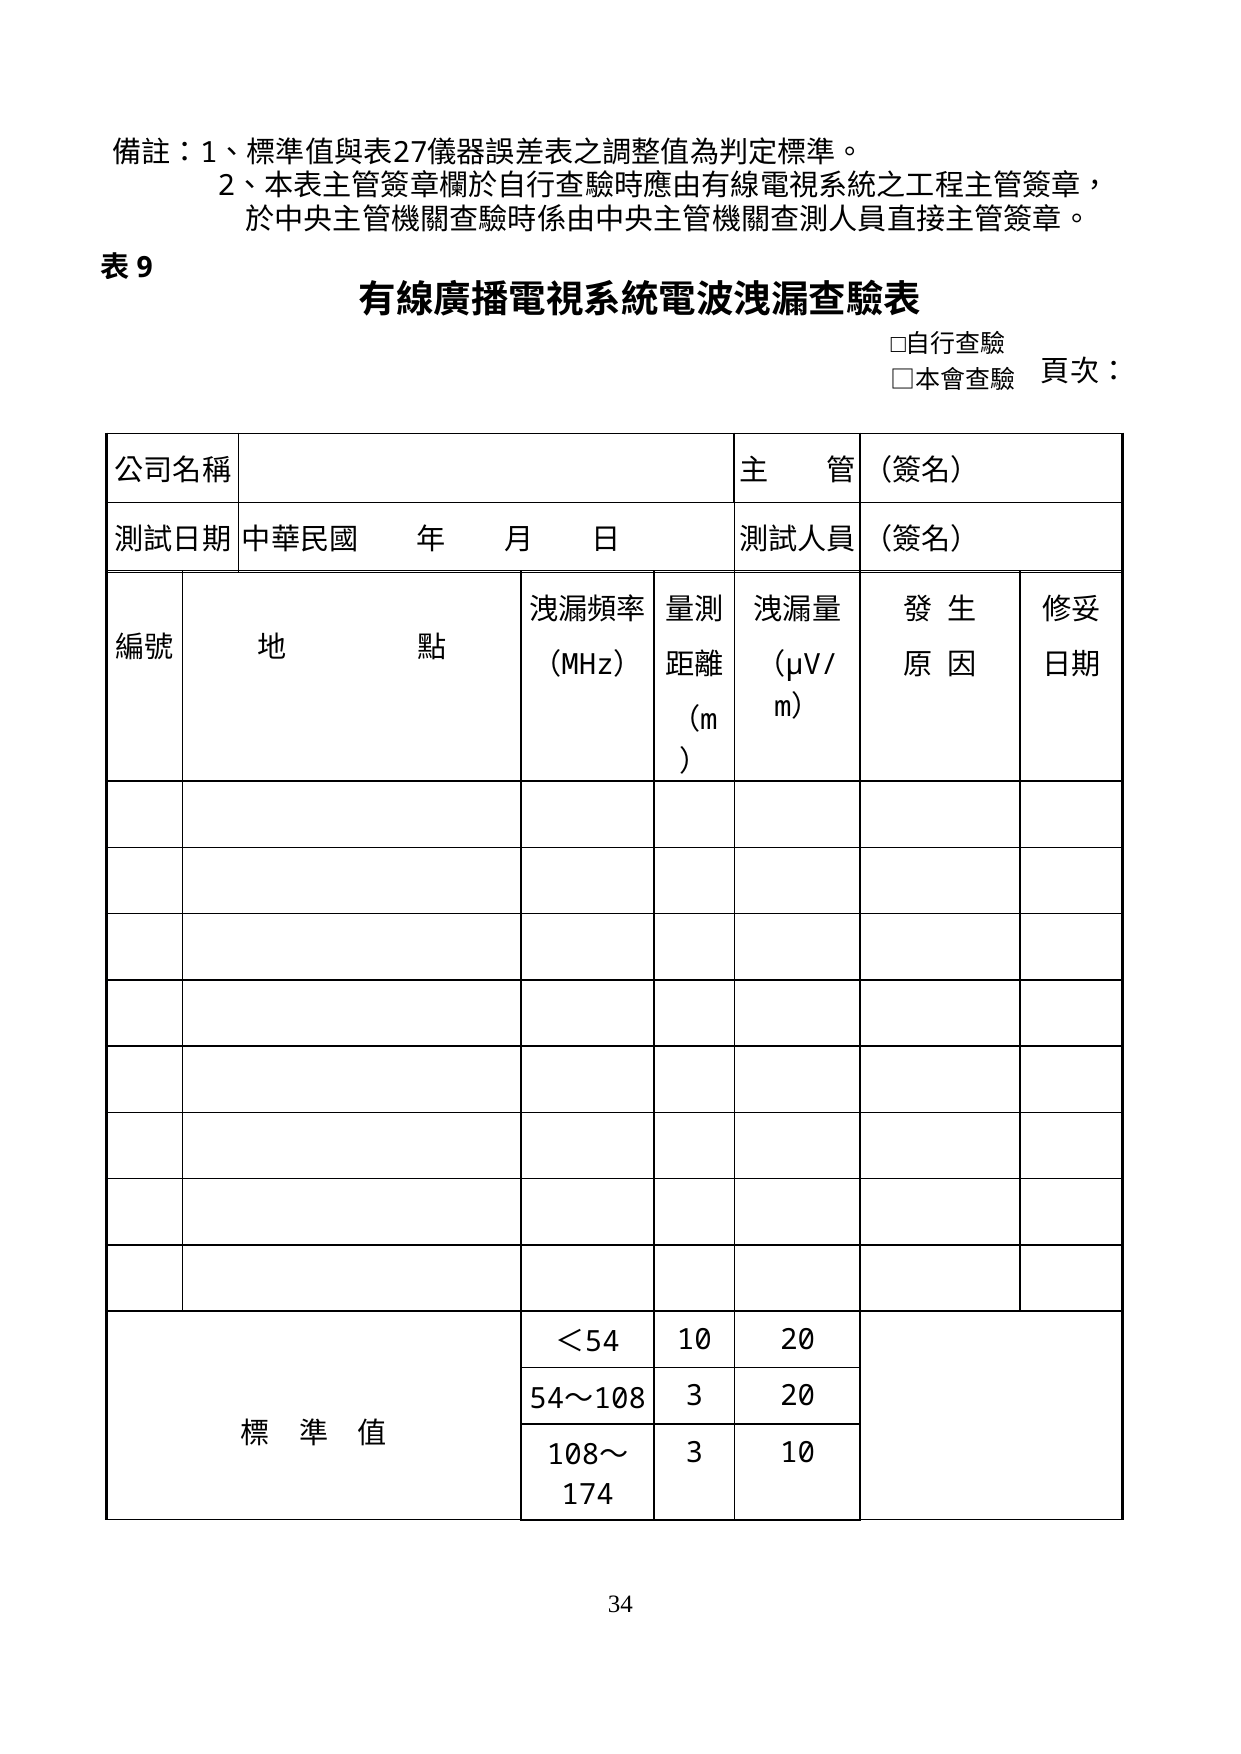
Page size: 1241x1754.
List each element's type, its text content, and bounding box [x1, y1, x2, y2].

table_cell [522, 848, 653, 913]
table_cell [861, 848, 1019, 913]
table_cell [655, 981, 734, 1045]
table_cell [861, 1047, 1019, 1111]
table_cell [861, 1312, 1121, 1519]
table_cell [183, 981, 520, 1045]
table_cell [735, 981, 859, 1045]
text 備註：1、標準值與表27儀器誤差表之調整值為判定標準。 [112, 136, 1128, 169]
table_cell 洩漏頻率 （MHz） [522, 573, 653, 780]
table_cell [655, 1047, 734, 1111]
table_cell [183, 1113, 520, 1178]
table_cell 洩漏量 （μV/m） [735, 573, 859, 780]
table_cell [861, 1246, 1019, 1310]
table_header 主 管 [735, 434, 859, 501]
table_cell 10 [735, 1425, 859, 1519]
table_cell [735, 782, 859, 846]
table_cell [735, 848, 859, 913]
table_cell [522, 1113, 653, 1178]
table_cell [183, 914, 520, 979]
table_cell [108, 1047, 182, 1111]
table_cell [108, 981, 182, 1045]
table_cell [108, 1179, 182, 1244]
table_cell 108～174 [522, 1425, 653, 1519]
text 表9 [101, 244, 221, 279]
table_cell 3 [655, 1425, 734, 1519]
table_cell [1021, 1047, 1121, 1111]
table_cell [1021, 1113, 1121, 1178]
table_cell [735, 1047, 859, 1111]
table_cell [861, 1113, 1019, 1178]
table_cell [1021, 1179, 1121, 1244]
table_cell [861, 1179, 1019, 1244]
table_cell [108, 1113, 182, 1178]
table_cell [861, 782, 1019, 846]
table_cell [655, 914, 734, 979]
table_cell [183, 782, 520, 846]
table_cell 20 [735, 1312, 859, 1367]
table_cell 20 [735, 1368, 859, 1423]
table_cell [1021, 981, 1121, 1045]
table_cell 修妥 日期 [1021, 573, 1121, 780]
table_cell 編號 [108, 573, 182, 780]
table_cell [1021, 1246, 1121, 1310]
table_cell [108, 914, 182, 979]
table_cell [735, 914, 859, 979]
table_cell 地 點 [183, 573, 520, 780]
text □自行查驗 □本會查驗 頁次： [112, 324, 1128, 396]
table_cell [861, 981, 1019, 1045]
table_cell [108, 1246, 182, 1310]
table_cell [735, 1113, 859, 1178]
table_cell [655, 1113, 734, 1178]
table_cell [108, 848, 182, 913]
table_cell [183, 1246, 520, 1310]
table_cell 3 [655, 1368, 734, 1423]
table_cell [522, 981, 653, 1045]
table_cell [108, 782, 182, 846]
text 2、本表主管簽章欄於自行查驗時應由有線電視系統之工程主管簽章，於中央主管機關查驗時係由中央主管機關查測人員直接主管簽章。 [112, 169, 1128, 236]
table_cell [183, 848, 520, 913]
table_cell 測試人員 [735, 503, 859, 570]
table_cell [1021, 782, 1121, 846]
table_cell 量測 距離 （m） [655, 573, 734, 780]
table_header 公司名稱 [108, 434, 238, 501]
table_cell [183, 1179, 520, 1244]
table_cell ＜54 [522, 1312, 653, 1367]
table_cell [522, 782, 653, 846]
table_cell [522, 914, 653, 979]
table_cell [735, 1246, 859, 1310]
table_cell 中華民國 年 月 日 [239, 503, 734, 570]
table_cell [655, 782, 734, 846]
table_cell [861, 914, 1019, 979]
table_header （簽名） [861, 434, 1121, 501]
table_cell [183, 1047, 520, 1111]
table_cell [522, 1246, 653, 1310]
table_cell 標 準 值 [108, 1312, 520, 1519]
table_cell 54～108 [522, 1368, 653, 1423]
table_cell [1021, 848, 1121, 913]
table_cell [655, 1179, 734, 1244]
table_cell 測試日期 [108, 503, 238, 570]
table_cell [655, 1246, 734, 1310]
subtitle 表9 有線廣播電視系統電波洩漏查驗表 [86, 236, 1128, 324]
table_cell 發 生 原 因 [861, 573, 1019, 780]
table_cell [522, 1047, 653, 1111]
table_cell [1021, 914, 1121, 979]
table_cell [735, 1179, 859, 1244]
table_header [239, 434, 733, 501]
table_cell [522, 1179, 653, 1244]
table_cell （簽名） [861, 503, 1121, 570]
table_cell 10 [655, 1312, 734, 1367]
table_cell [655, 848, 734, 913]
